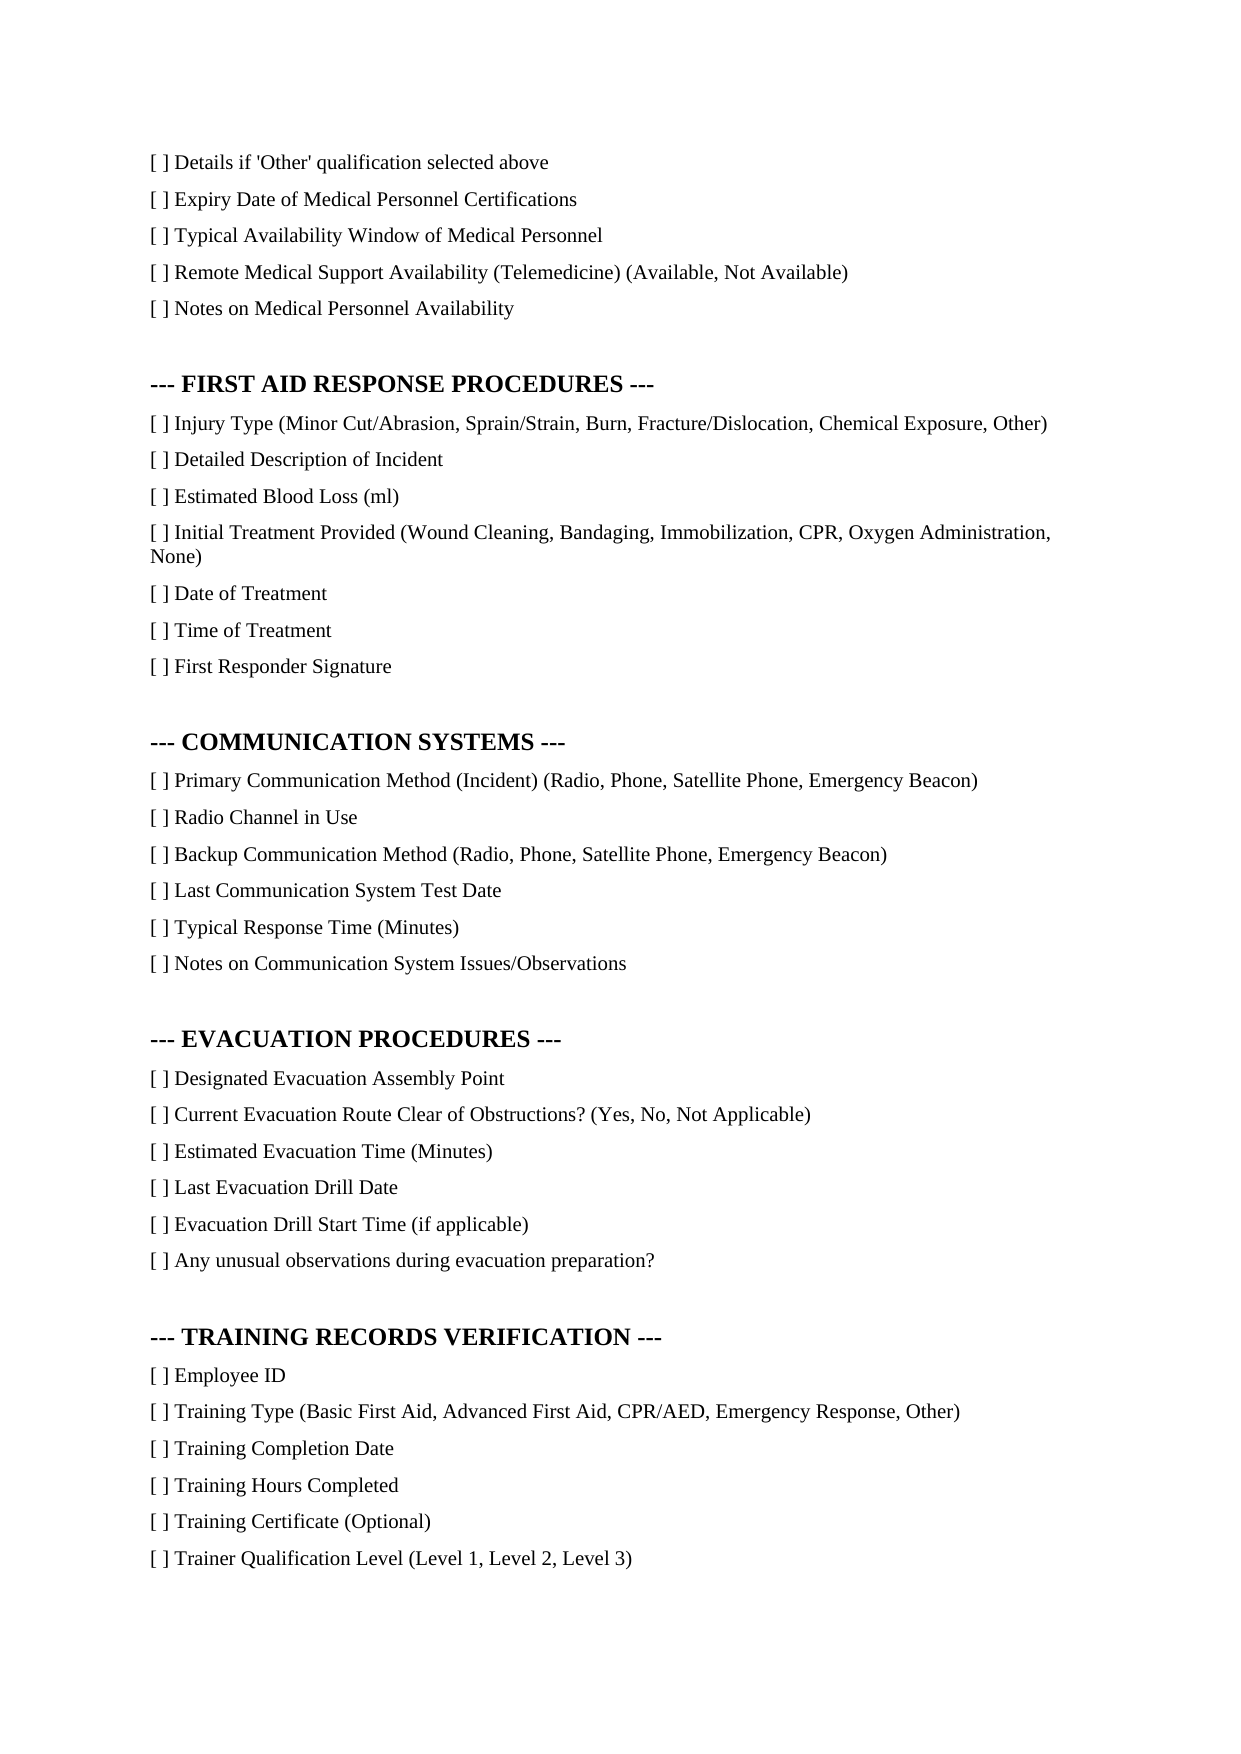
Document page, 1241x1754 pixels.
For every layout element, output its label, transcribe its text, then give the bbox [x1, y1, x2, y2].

text --- EVACUATION PROCEDURES --- [150, 1024, 1090, 1053]
text [ ] Date of Treatment [150, 581, 1090, 605]
text --- TRAINING RECORDS VERIFICATION --- [150, 1322, 1090, 1350]
text [ ] Employee ID [150, 1363, 1090, 1387]
text [ ] Evacuation Drill Start Time (if applicable) [150, 1212, 1090, 1236]
text [ ] Time of Treatment [150, 617, 1090, 642]
text [ ] Training Certificate (Optional) [150, 1509, 1090, 1533]
text [ ] Typical Availability Window of Medical Personnel [150, 223, 1090, 247]
text [ ] Radio Channel in Use [150, 805, 1090, 829]
text [ ] Typical Response Time (Minutes) [150, 915, 1090, 939]
text [ ] Current Evacuation Route Clear of Obstructions? (Yes, No, Not Applicable) [150, 1102, 1090, 1126]
text [ ] First Responder Signature [150, 654, 1090, 678]
text [ ] Backup Communication Method (Radio, Phone, Satellite Phone, Emergency Beacon) [150, 842, 1090, 866]
text [ ] Training Completion Date [150, 1436, 1090, 1460]
text [ ] Training Hours Completed [150, 1472, 1090, 1497]
text [ ] Injury Type (Minor Cut/Abrasion, Sprain/Strain, Burn, Fracture/Dislocation, Chemical Exposure, Other) [150, 411, 1090, 435]
text [ ] Estimated Evacuation Time (Minutes) [150, 1139, 1090, 1163]
text [ ] Last Evacuation Drill Date [150, 1175, 1090, 1199]
text [ ] Detailed Description of Incident [150, 447, 1090, 471]
text [ ] Estimated Blood Loss (ml) [150, 484, 1090, 508]
text [ ] Primary Communication Method (Incident) (Radio, Phone, Satellite Phone, Emergency Beacon) [150, 768, 1090, 792]
text [ ] Initial Treatment Provided (Wound Cleaning, Bandaging, Immobilization, CPR, Oxygen Administration, None) [150, 520, 1090, 568]
text [ ] Trainer Qualification Level (Level 1, Level 2, Level 3) [150, 1546, 1090, 1570]
text [ ] Remote Medical Support Availability (Telemedicine) (Available, Not Available) [150, 260, 1090, 284]
text [ ] Any unusual observations during evacuation preparation? [150, 1248, 1090, 1272]
text [ ] Notes on Communication System Issues/Observations [150, 951, 1090, 975]
text --- COMMUNICATION SYSTEMS --- [150, 727, 1090, 756]
text [ ] Details if 'Other' qualification selected above [150, 150, 1090, 174]
text [ ] Last Communication System Test Date [150, 878, 1090, 902]
text [ ] Training Type (Basic First Aid, Advanced First Aid, CPR/AED, Emergency Response, Other) [150, 1399, 1090, 1423]
text [ ] Designated Evacuation Assembly Point [150, 1066, 1090, 1090]
text --- FIRST AID RESPONSE PROCEDURES --- [150, 369, 1090, 398]
text [ ] Expiry Date of Medical Personnel Certifications [150, 187, 1090, 211]
text [ ] Notes on Medical Personnel Availability [150, 296, 1090, 320]
